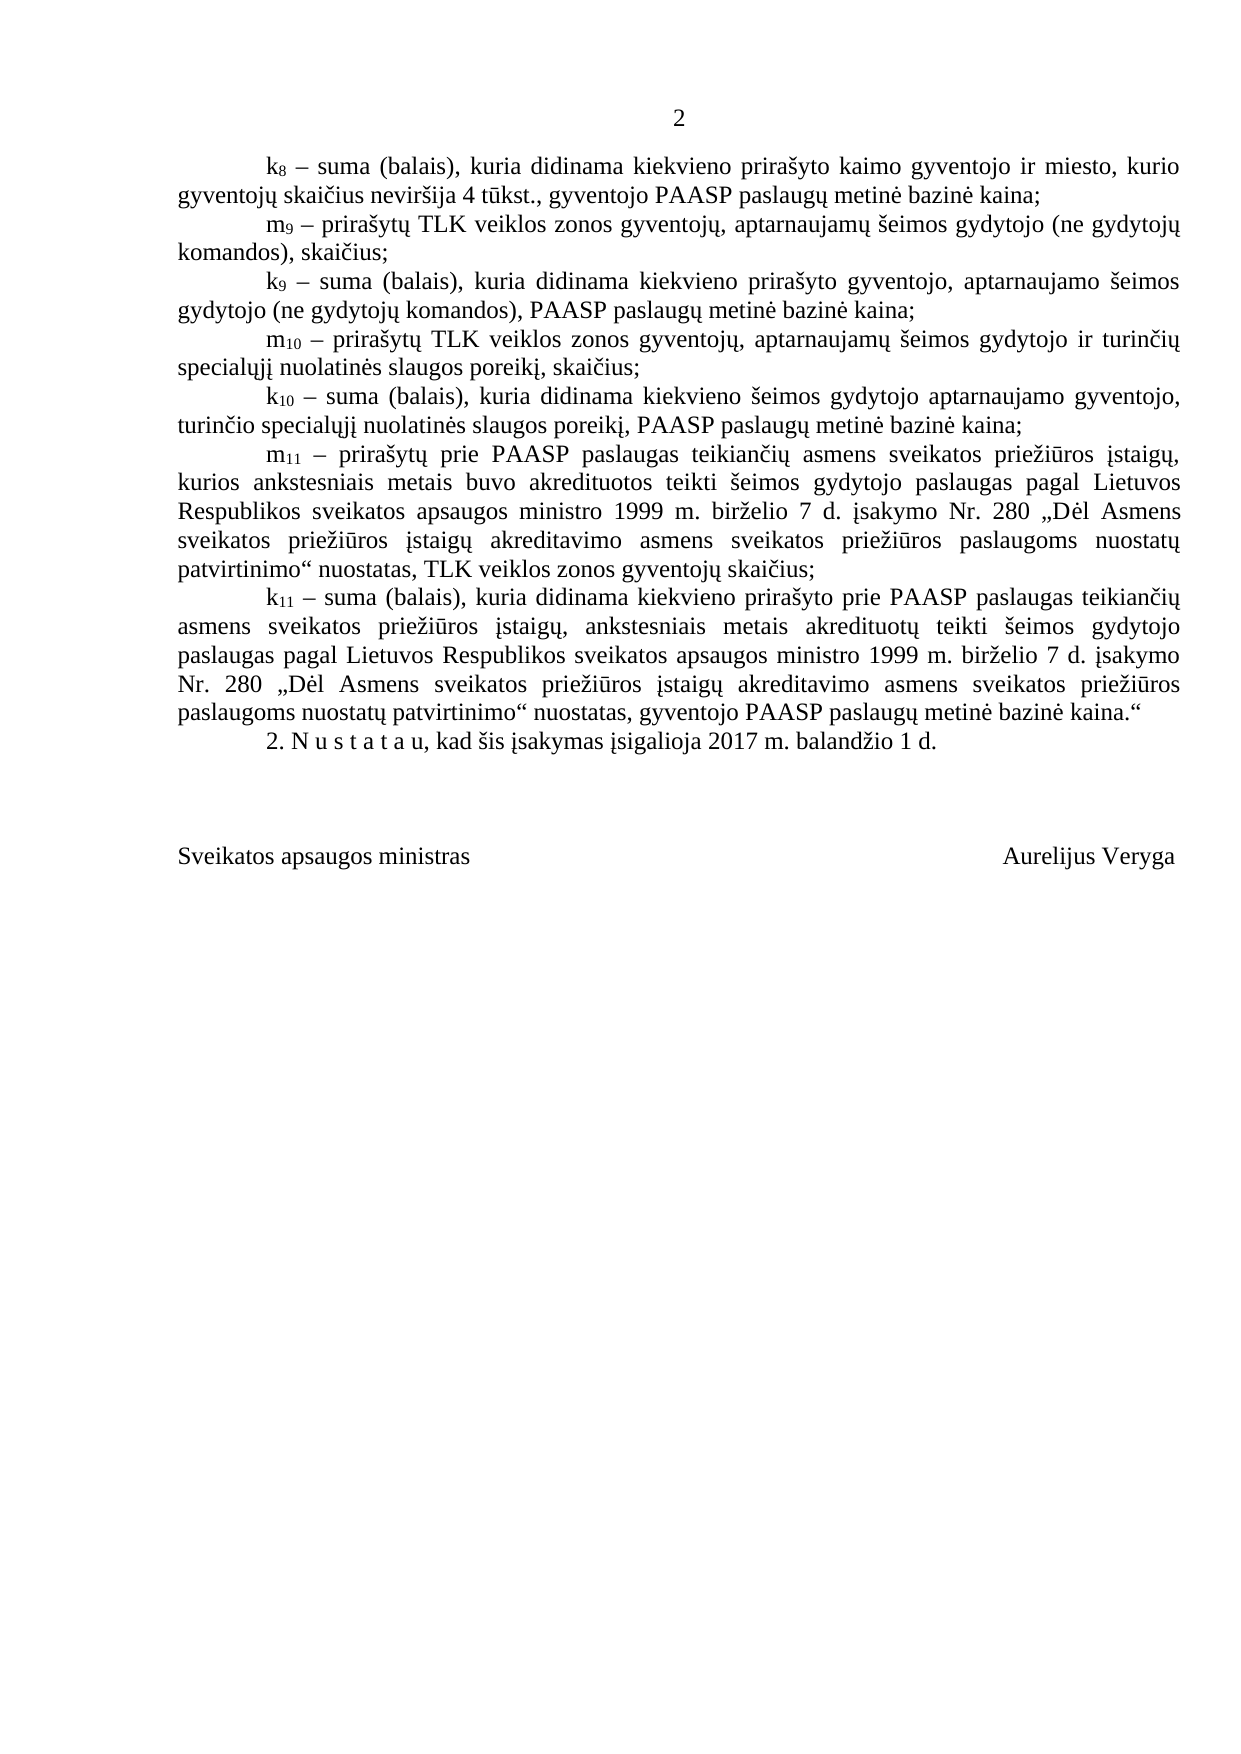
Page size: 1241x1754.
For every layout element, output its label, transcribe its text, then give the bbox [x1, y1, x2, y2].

text Sveikatos apsaugos ministras Aurelijus Veryga [177, 841, 1181, 870]
text m10 – prirašytų TLK veiklos zonos gyventojų, aptarnaujamų šeimos gydytojo ir turinčių specialųjį nuolatinės slaugos poreikį, skaičius; [177, 324, 1181, 381]
text k10 – suma (balais), kuria didinama kiekvieno šeimos gydytojo aptarnaujamo gyventojo, turinčio specialųjį nuolatinės slaugos poreikį, PAASP paslaugų metinė bazinė kaina; [177, 381, 1181, 439]
text k8 – suma (balais), kuria didinama kiekvieno prirašyto kaimo gyventojo ir miesto, kurio gyventojų skaičius neviršija 4 tūkst., gyventojo PAASP paslaugų metinė bazinė kaina; [177, 151, 1181, 209]
text m9 – prirašytų TLK veiklos zonos gyventojų, aptarnaujamų šeimos gydytojo (ne gydytojų komandos), skaičius; [177, 209, 1181, 266]
text m11 – prirašytų prie PAASP paslaugas teikiančių asmens sveikatos priežiūros įstaigų, kurios ankstesniais metais buvo akredituotos teikti šeimos gydytojo paslaugas pagal Lietuvos Respublikos sveikatos apsaugos ministro 1999 m. birželio 7 d. įsakymo Nr. 280 „Dėl Asmens sveikatos priežiūros įstaigų akreditavimo asmens sveikatos priežiūros paslaugoms nuostatų patvirtinimo“ nuostatas, TLK veiklos zonos gyventojų skaičius; [177, 439, 1181, 582]
text 2. N u s t a t a u, kad šis įsakymas įsigalioja 2017 m. balandžio 1 d. [177, 726, 1181, 755]
text k11 – suma (balais), kuria didinama kiekvieno prirašyto prie PAASP paslaugas teikiančių asmens sveikatos priežiūros įstaigų, ankstesniais metais akredituotų teikti šeimos gydytojo paslaugas pagal Lietuvos Respublikos sveikatos apsaugos ministro 1999 m. birželio 7 d. įsakymo Nr. 280 „Dėl Asmens sveikatos priežiūros įstaigų akreditavimo asmens sveikatos priežiūros paslaugoms nuostatų patvirtinimo“ nuostatas, gyventojo PAASP paslaugų metinė bazinė kaina.“ [177, 582, 1181, 726]
text k9 – suma (balais), kuria didinama kiekvieno prirašyto gyventojo, aptarnaujamo šeimos gydytojo (ne gydytojų komandos), PAASP paslaugų metinė bazinė kaina; [177, 266, 1181, 324]
